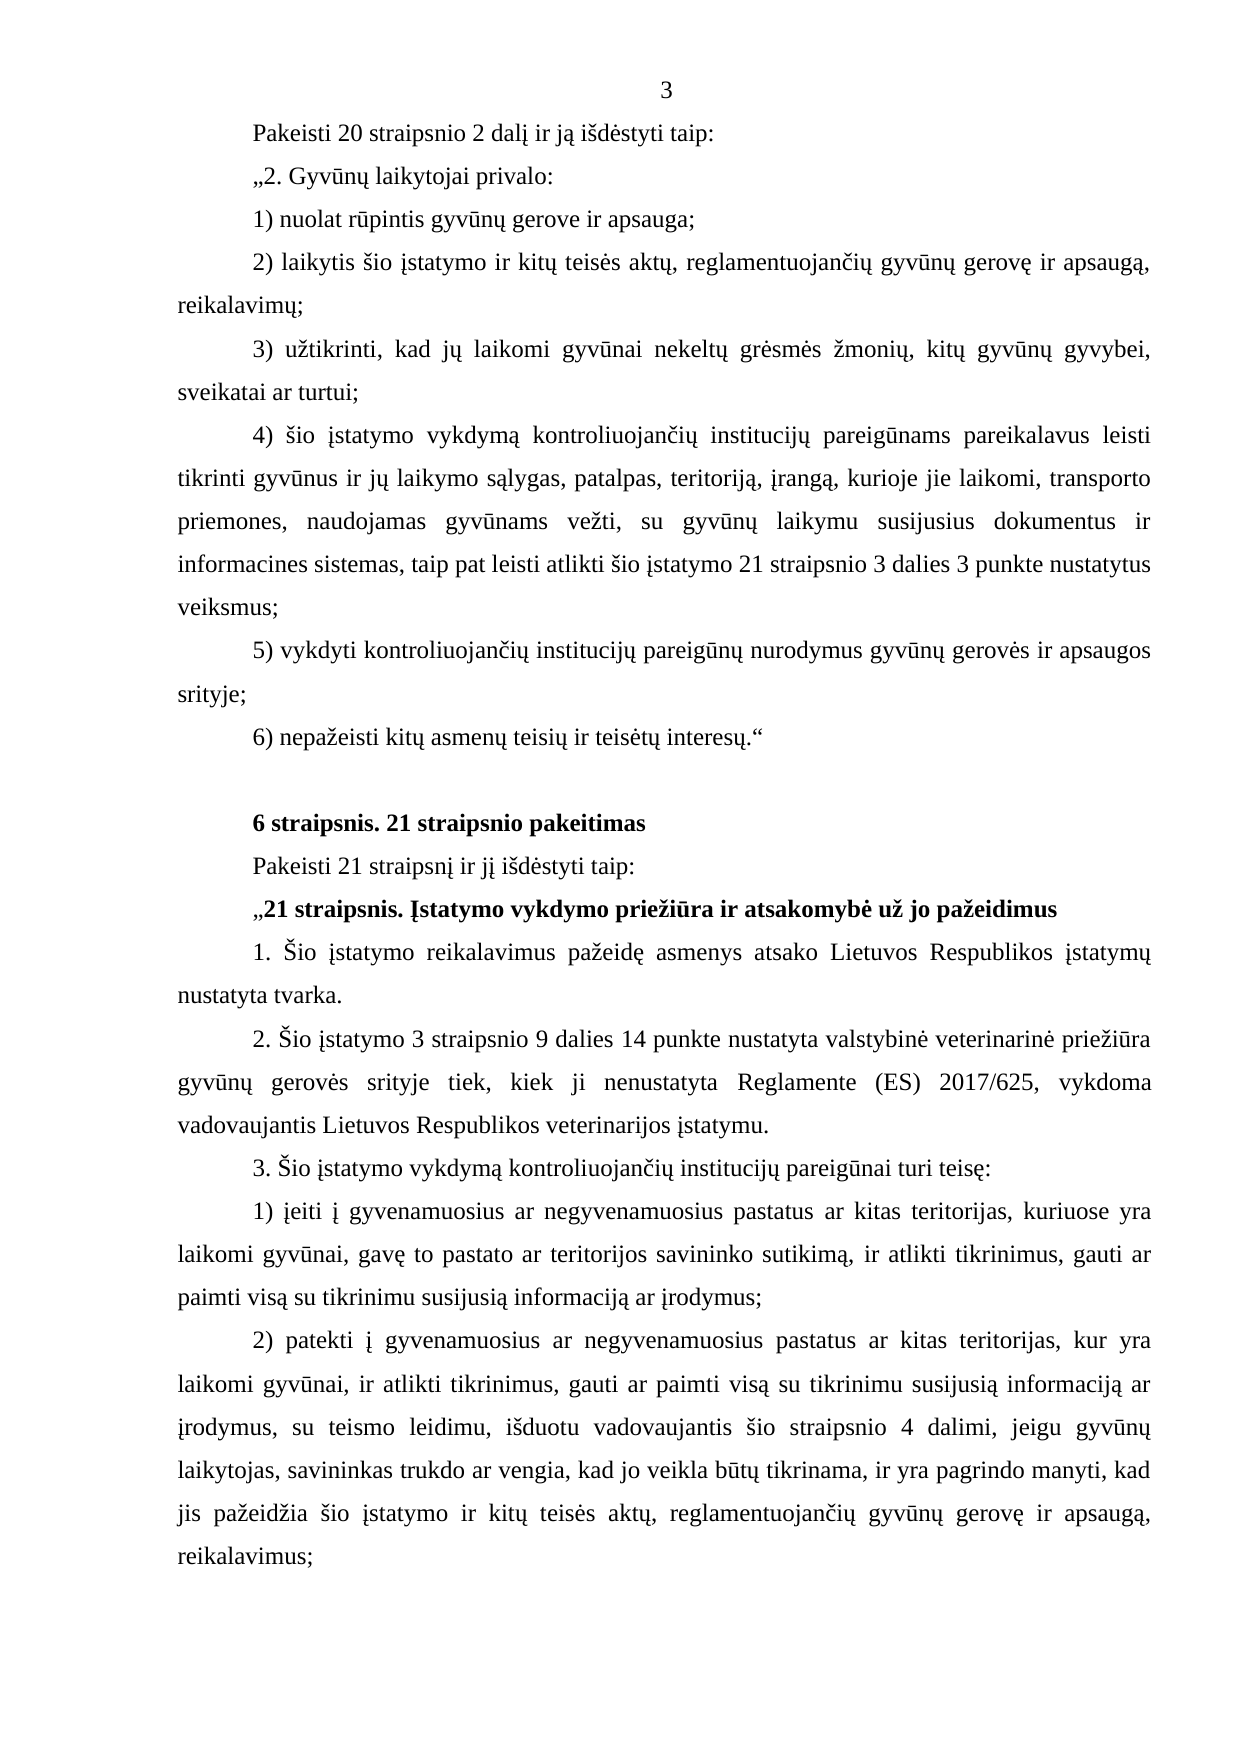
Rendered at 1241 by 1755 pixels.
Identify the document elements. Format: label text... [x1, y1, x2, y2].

text „21 straipsnis. Įstatymo vykdymo priežiūra ir atsakomybė už jo pažeidimus [177, 894, 1152, 923]
text 2. Šio įstatymo 3 straipsnio 9 dalies 14 punkte nustatyta valstybinė veterinarinė priežiūra gyvūnų gerovės srityje tiek, kiek ji nenustatyta Reglamente (ES) 2017/625, vykdoma vadovaujantis Lietuvos Respublikos veterinarijos įstatymu. [177, 1024, 1152, 1139]
text „2. Gyvūnų laikytojai privalo: [177, 161, 1152, 190]
text Pakeisti 21 straipsnį ir jį išdėstyti taip: [177, 851, 1152, 880]
text 6 straipsnis. 21 straipsnio pakeitimas [177, 808, 1152, 837]
text 3. Šio įstatymo vykdymą kontroliuojančių institucijų pareigūnai turi teisę: [177, 1153, 1152, 1182]
text 4) šio įstatymo vykdymą kontroliuojančių institucijų pareigūnams pareikalavus leisti tikrinti gyvūnus ir jų laikymo sąlygas, patalpas, teritoriją, įrangą, kurioje jie laikomi, transporto priemones, naudojamas gyvūnams vežti, su gyvūnų laikymu susijusius dokumentus ir informacines sistemas, taip pat leisti atlikti šio įstatymo 21 straipsnio 3 dalies 3 punkte nustatytus veiksmus; [177, 420, 1152, 621]
text 3) užtikrinti, kad jų laikomi gyvūnai nekeltų grėsmės žmonių, kitų gyvūnų gyvybei, sveikatai ar turtui; [177, 334, 1152, 406]
text 1. Šio įstatymo reikalavimus pažeidę asmenys atsako Lietuvos Respublikos įstatymų nustatyta tvarka. [177, 937, 1152, 1009]
text 2) patekti į gyvenamuosius ar negyvenamuosius pastatus ar kitas teritorijas, kur yra laikomi gyvūnai, ir atlikti tikrinimus, gauti ar paimti visą su tikrinimu susijusią informaciją ar įrodymus, su teismo leidimu, išduotu vadovaujantis šio straipsnio 4 dalimi, jeigu gyvūnų laikytojas, savininkas trukdo ar vengia, kad jo veikla būtų tikrinama, ir yra pagrindo manyti, kad jis pažeidžia šio įstatymo ir kitų teisės aktų, reglamentuojančių gyvūnų gerovę ir apsaugą, reikalavimus; [177, 1326, 1152, 1570]
text 5) vykdyti kontroliuojančių institucijų pareigūnų nurodymus gyvūnų gerovės ir apsaugos srityje; [177, 636, 1152, 707]
text 1) nuolat rūpintis gyvūnų gerove ir apsauga; [177, 204, 1152, 233]
text 2) laikytis šio įstatymo ir kitų teisės aktų, reglamentuojančių gyvūnų gerovę ir apsaugą, reikalavimų; [177, 247, 1152, 319]
text Pakeisti 20 straipsnio 2 dalį ir ją išdėstyti taip: [177, 118, 1152, 147]
text 6) nepažeisti kitų asmenų teisių ir teisėtų interesų.“ [177, 722, 1152, 751]
text 1) įeiti į gyvenamuosius ar negyvenamuosius pastatus ar kitas teritorijas, kuriuose yra laikomi gyvūnai, gavę to pastato ar teritorijos savininko sutikimą, ir atlikti tikrinimus, gauti ar paimti visą su tikrinimu susijusią informaciją ar įrodymus; [177, 1196, 1152, 1311]
